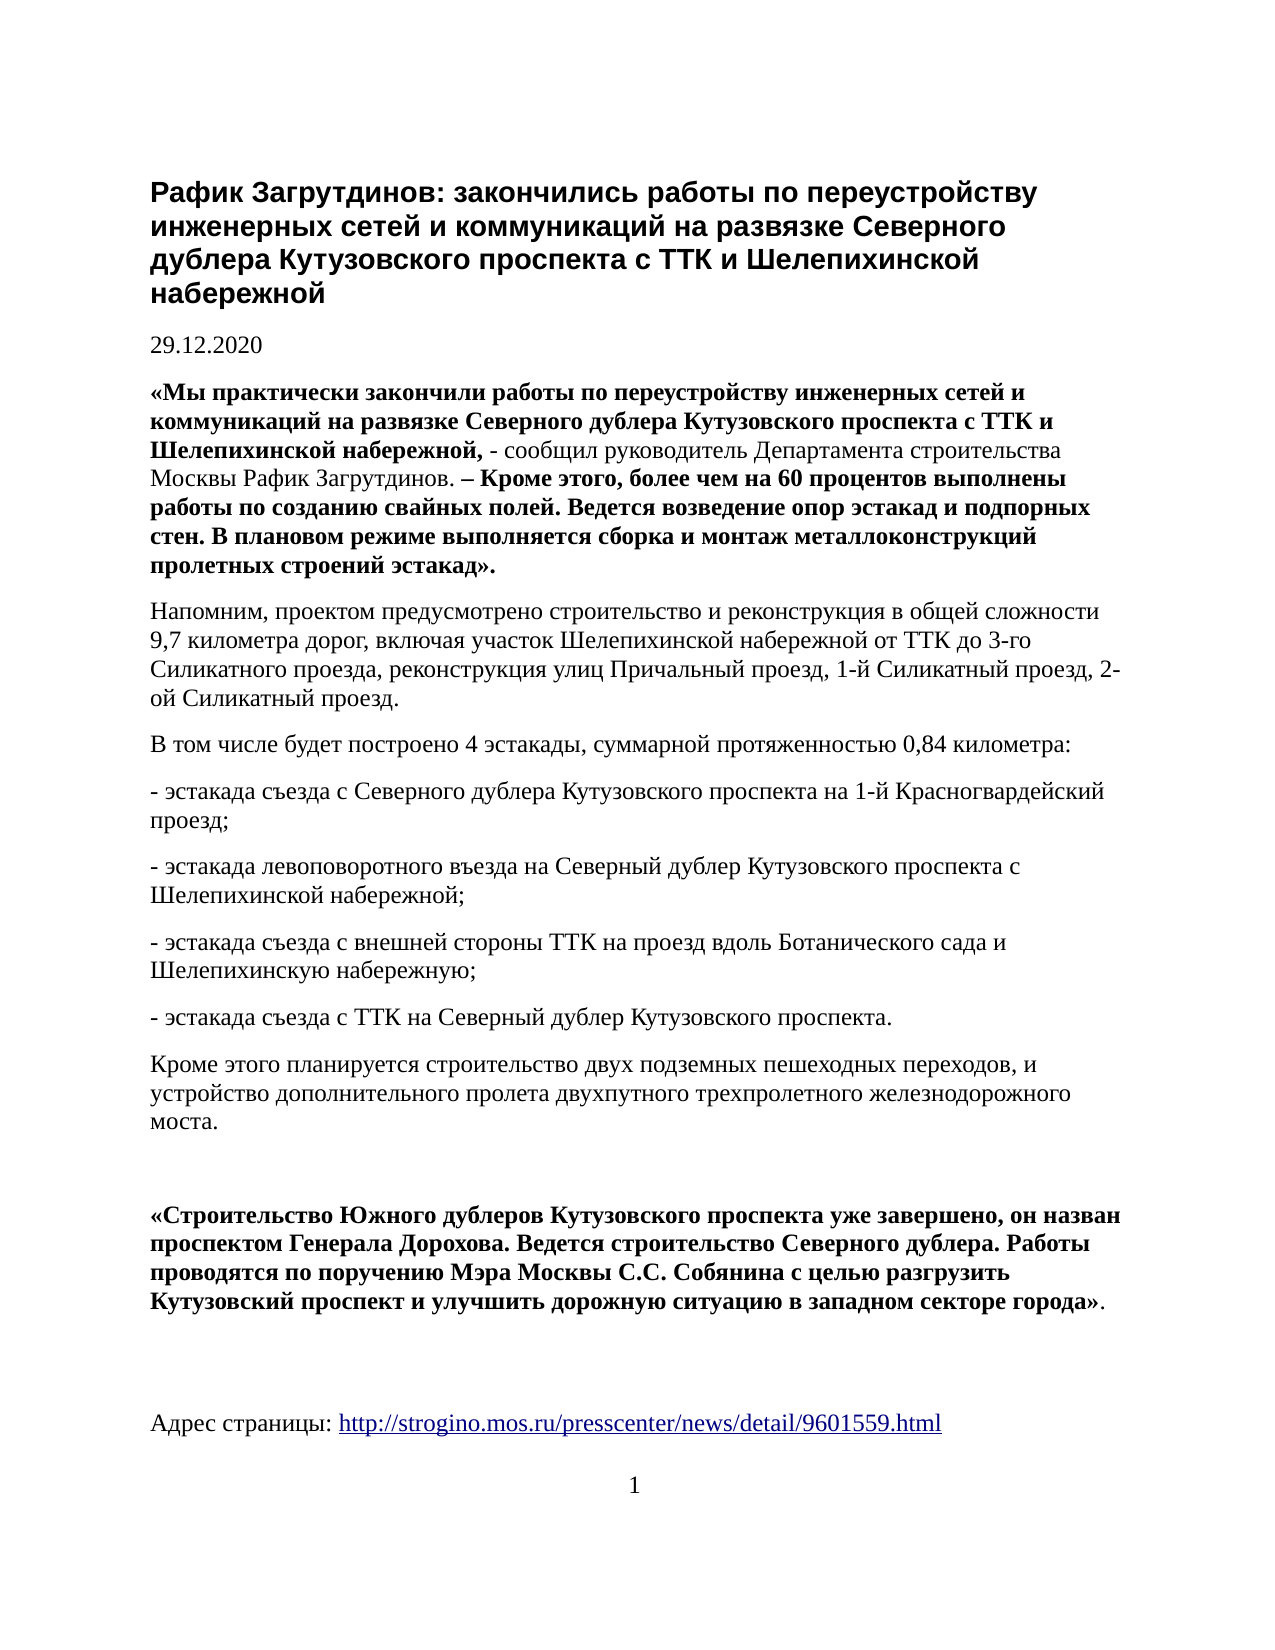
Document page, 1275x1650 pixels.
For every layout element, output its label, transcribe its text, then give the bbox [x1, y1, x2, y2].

text 29.12.2020 [150, 331, 1125, 359]
subtitle Рафик Загрутдинов: закончились работы по переустройству инженерных сетей и коммуникаций на развязке Северного дублера Кутузовского проспекта с ТТК и Шелепихинской набережной [150, 175, 1125, 309]
text - эстакада левоповоротного въезда на Северный дублер Кутузовского проспекта с Шелепихинской набережной; [150, 851, 1125, 909]
text «Строительство Южного дублеров Кутузовского проспекта уже завершено, он назван проспектом Генерала Дорохова. Ведется строительство Северного дублера. Работы проводятся по поручению Мэра Москвы С.С. Собянина с целью разгрузить Кутузовский проспект и улучшить дорожную ситуацию в западном секторе города». [150, 1200, 1125, 1315]
text «Мы практически закончили работы по переустройству инженерных сетей и коммуникаций на развязке Северного дублера Кутузовского проспекта с ТТК и Шелепихинской набережной, - сообщил руководитель Департамента строительства Москвы Рафик Загрутдинов. – Кроме этого, более чем на 60 процентов выполнены работы по созданию свайных полей. Ведется возведение опор эстакад и подпорных стен. В плановом режиме выполняется сборка и монтаж металлоконструкций пролетных строений эстакад». [150, 377, 1125, 578]
text Кроме этого планируется строительство двух подземных пешеходных переходов, и устройство дополнительного пролета двухпутного трехпролетного железнодорожного моста. [150, 1049, 1125, 1135]
text - эстакада съезда с Северного дублера Кутузовского проспекта на 1-й Красногвардейский проезд; [150, 776, 1125, 833]
text Напомним, проектом предусмотрено строительство и реконструкция в общей сложности 9,7 километра дорог, включая участок Шелепихинской набережной от ТТК до 3-го Силикатного проезда, реконструкция улиц Причальный проезд, 1-й Силикатный проезд, 2-ой Силикатный проезд. [150, 596, 1125, 711]
text В том числе будет построено 4 эстакады, суммарной протяженностью 0,84 километра: [150, 729, 1125, 758]
text - эстакада съезда с ТТК на Северный дублер Кутузовского проспекта. [150, 1002, 1125, 1031]
text Адрес страницы: http://strogino.mos.ru/presscenter/news/detail/9601559.html [150, 1408, 1125, 1437]
text - эстакада съезда с внешней стороны ТТК на проезд вдоль Ботанического сада и Шелепихинскую набережную; [150, 927, 1125, 984]
